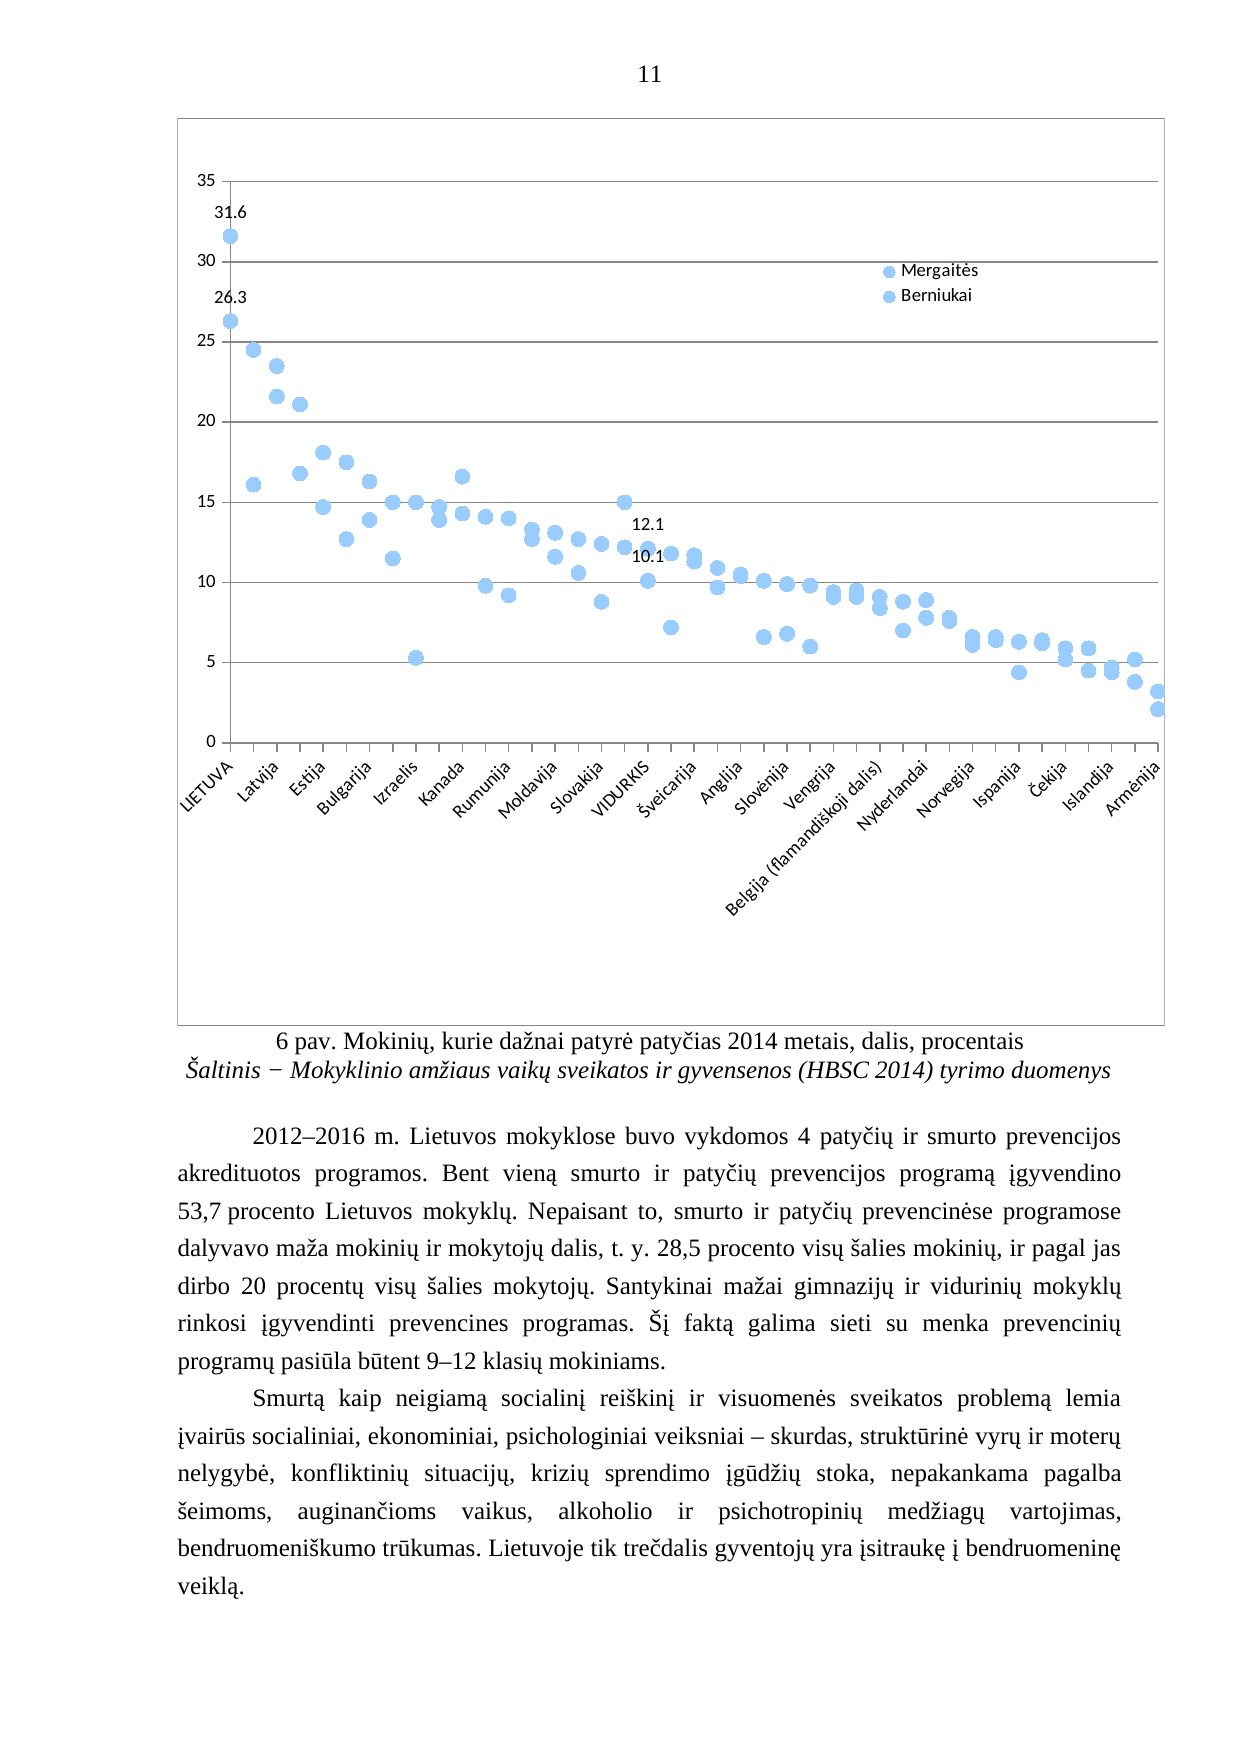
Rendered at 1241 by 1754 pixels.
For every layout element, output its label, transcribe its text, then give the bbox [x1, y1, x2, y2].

text Šaltinis − Mokyklinio amžiaus vaikų sveikatos ir gyvensenos (HBSC 2014) tyrimo duomenys [177, 1055, 1122, 1083]
text 6 pav. Mokinių, kurie dažnai patyrė patyčias 2014 metais, dalis, procentais [177, 1026, 1122, 1055]
text 2012–2016 m. Lietuvos mokyklose buvo vykdomos 4 patyčių ir smurto prevencijos akredituotos programos. Bent vieną smurto ir patyčių prevencijos programą įgyvendino 53,7 procento Lietuvos mokyklų. Nepaisant to, smurto ir patyčių prevencinėse programose dalyvavo maža mokinių ir mokytojų dalis, t. y. 28,5 procento visų šalies mokinių, ir pagal jas dirbo 20 procentų visų šalies mokytojų. Santykinai mažai gimnazijų ir vidurinių mokyklų rinkosi įgyvendinti prevencines programas. Šį faktą galima sieti su menka prevencinių programų pasiūla būtent 9–12 klasių mokiniams. [177, 1112, 1122, 1375]
text Smurtą kaip neigiamą socialinį reiškinį ir visuomenės sveikatos problemą lemia įvairūs socialiniai, ekonominiai, psichologiniai veiksniai – skurdas, struktūrinė vyrų ir moterų nelygybė, konfliktinių situacijų, krizių sprendimo įgūdžių stoka, nepakankama pagalba šeimoms, auginančioms vaikus, alkoholio ir psichotropinių medžiagų vartojimas, bendruomeniškumo trūkumas. Lietuvoje tik trečdalis gyventojų yra įsitraukę į bendruomeninę veiklą. [177, 1375, 1122, 1600]
